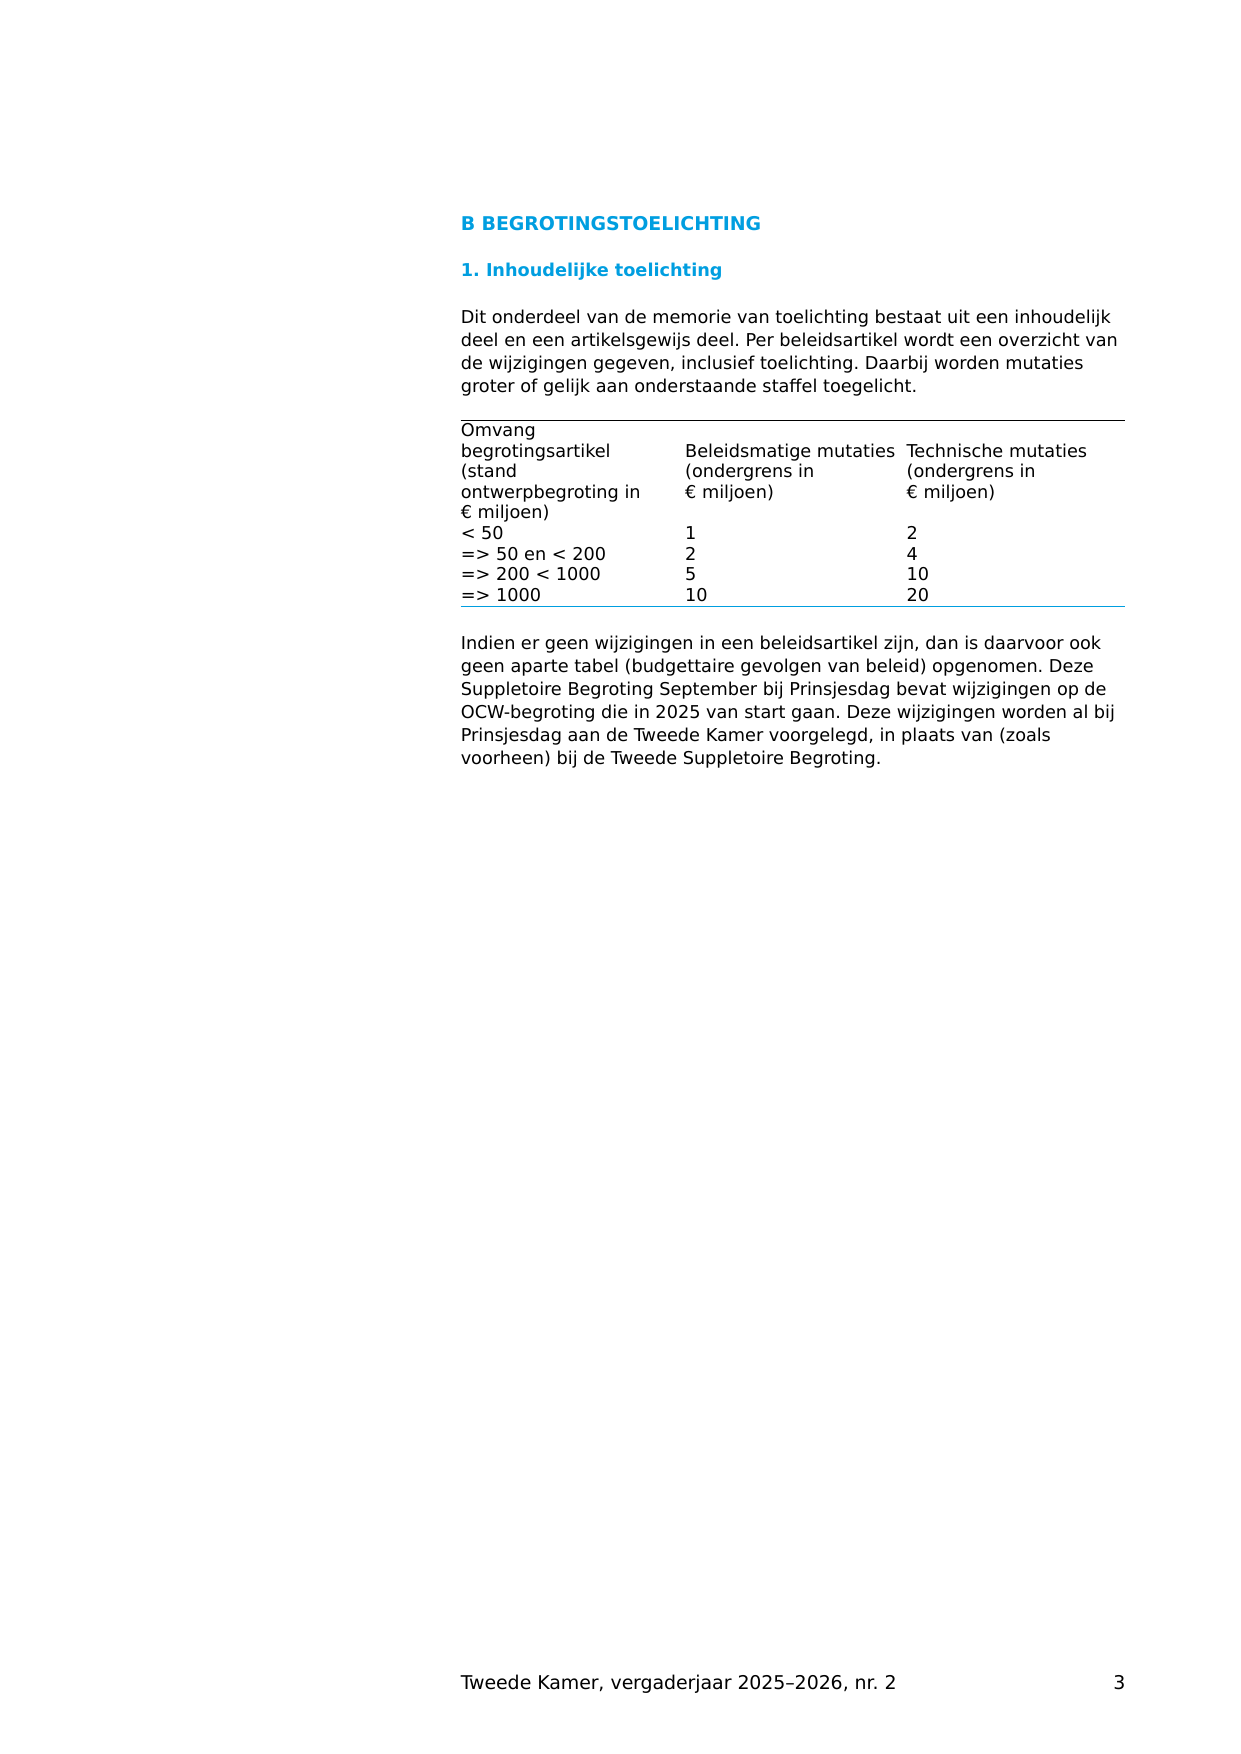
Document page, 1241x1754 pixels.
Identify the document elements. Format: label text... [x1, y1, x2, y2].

table_cell 5 [682, 564, 903, 585]
table_cell => 200 < 1000 [461, 564, 682, 585]
table_cell 2 [682, 544, 903, 564]
table_header Omvang begrotingsartikel [461, 421, 682, 461]
table_cell 20 [904, 585, 1125, 606]
table_header Technische mutaties [904, 421, 1125, 461]
title B Begrotingstoelichting [461, 213, 1125, 235]
title 1. Inhoudelijke toelichting [461, 258, 1125, 281]
table_cell < 50 [461, 523, 682, 544]
table_cell => 1000 [461, 585, 682, 606]
table_cell 4 [904, 544, 1125, 564]
table_header Beleidsmatige mutaties [682, 421, 903, 461]
text Dit onderdeel van de memorie van toelichting bestaat uit een inhoudelijk deel en een artikelsgewijs deel. Per beleidsartikel wordt een overzicht van de wijzigingen gegeven, inclusief toelichting. Daarbij worden mutaties groter of gelijk aan onderstaande staffel toegelicht. [461, 305, 1125, 397]
table_cell 2 [904, 523, 1125, 544]
table_cell (stand ontwerpbegroting in € miljoen) [461, 461, 682, 523]
table_cell 10 [904, 564, 1125, 585]
table_cell (ondergrens in € miljoen) [682, 461, 903, 523]
table_cell 10 [682, 585, 903, 606]
table_cell 1 [682, 523, 903, 544]
text Indien er geen wijzigingen in een beleidsartikel zijn, dan is daarvoor ook geen aparte tabel (budgettaire gevolgen van beleid) opgenomen. Deze Suppletoire Begroting September bij Prinsjesdag bevat wijzigingen op de OCW-begroting die in 2025 van start gaan. Deze wijzigingen worden al bij Prinsjesdag aan de Tweede Kamer voorgelegd, in plaats van (zoals voorheen) bij de Tweede Suppletoire Begroting. [461, 631, 1125, 769]
table_cell (ondergrens in € miljoen) [904, 461, 1125, 523]
table_cell => 50 en < 200 [461, 544, 682, 564]
